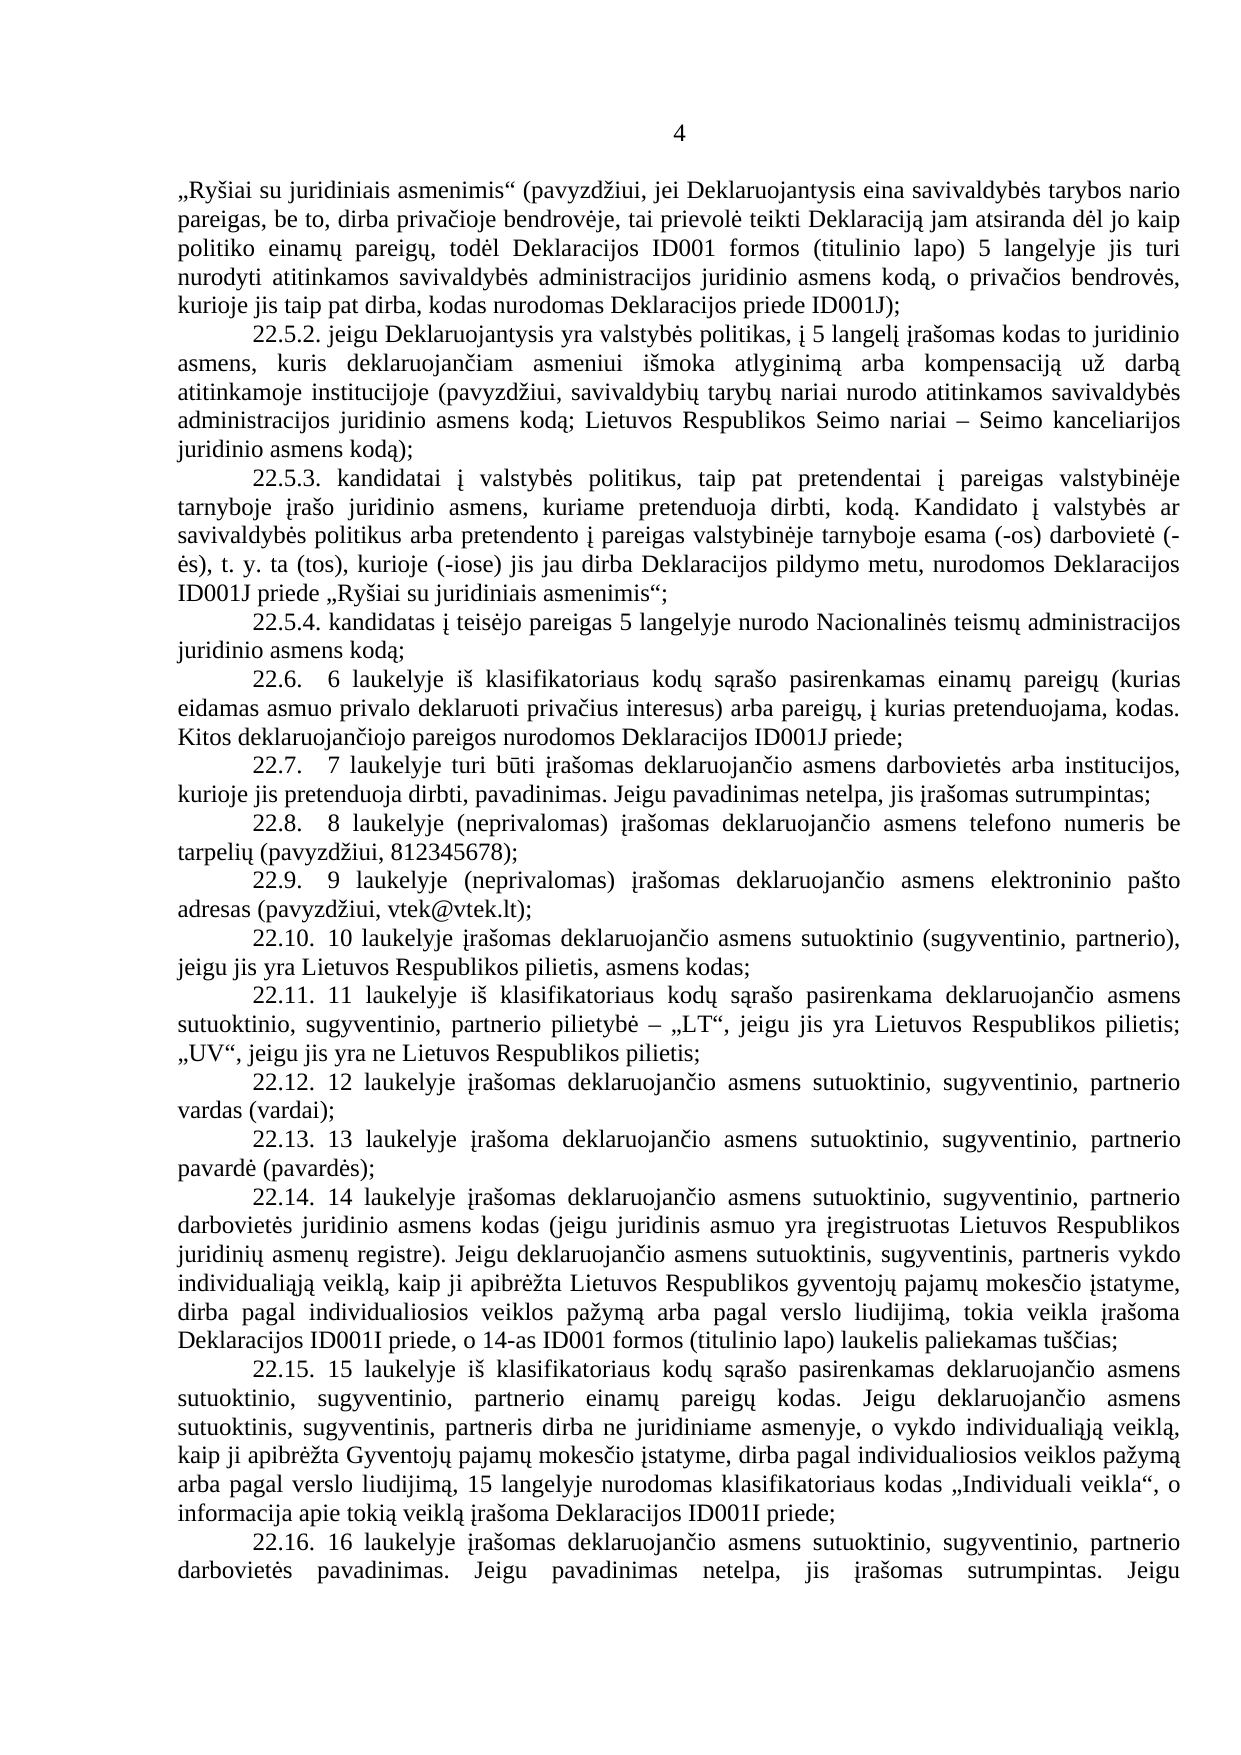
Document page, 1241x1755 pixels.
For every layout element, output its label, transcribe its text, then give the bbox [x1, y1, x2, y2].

text 22.5.2. jeigu Deklaruojantysis yra valstybės politikas, į 5 langelį įrašomas kodas to juridinio asmens, kuris deklaruojančiam asmeniui išmoka atlyginimą arba kompensaciją už darbą atitinkamoje institucijoje (pavyzdžiui, savivaldybių tarybų nariai nurodo atitinkamos savivaldybės administracijos juridinio asmens kodą; Lietuvos Respublikos Seimo nariai – Seimo kanceliarijos juridinio asmens kodą); [177, 319, 1181, 463]
text 22.11. 11 laukelyje iš klasifikatoriaus kodų sąrašo pasirenkama deklaruojančio asmens sutuoktinio, sugyventinio, partnerio pilietybė – „LT“, jeigu jis yra Lietuvos Respublikos pilietis; „UV“, jeigu jis yra ne Lietuvos Respublikos pilietis; [177, 981, 1181, 1067]
text „Ryšiai su juridiniais asmenimis“ (pavyzdžiui, jei Deklaruojantysis eina savivaldybės tarybos nario pareigas, be to, dirba privačioje bendrovėje, tai prievolė teikti Deklaraciją jam atsiranda dėl jo kaip politiko einamų pareigų, todėl Deklaracijos ID001 formos (titulinio lapo) 5 langelyje jis turi nurodyti atitinkamos savivaldybės administracijos juridinio asmens kodą, o privačios bendrovės, kurioje jis taip pat dirba, kodas nurodomas Deklaracijos priede ID001J); [177, 176, 1181, 319]
text 22.12. 12 laukelyje įrašomas deklaruojančio asmens sutuoktinio, sugyventinio, partnerio vardas (vardai); [177, 1067, 1181, 1124]
text 22.5.3. kandidatai į valstybės politikus, taip pat pretendentai į pareigas valstybinėje tarnyboje įrašo juridinio asmens, kuriame pretenduoja dirbti, kodą. Kandidato į valstybės ar savivaldybės politikus arba pretendento į pareigas valstybinėje tarnyboje esama (-os) darbovietė (-ės), t. y. ta (tos), kurioje (-iose) jis jau dirba Deklaracijos pildymo metu, nurodomos Deklaracijos ID001J priede „Ryšiai su juridiniais asmenimis“; [177, 463, 1181, 607]
text 22.5.4. kandidatas į teisėjo pareigas 5 langelyje nurodo Nacionalinės teismų administracijos juridinio asmens kodą; [177, 607, 1181, 664]
text 22.14. 14 laukelyje įrašomas deklaruojančio asmens sutuoktinio, sugyventinio, partnerio darbovietės juridinio asmens kodas (jeigu juridinis asmuo yra įregistruotas Lietuvos Respublikos juridinių asmenų registre). Jeigu deklaruojančio asmens sutuoktinis, sugyventinis, partneris vykdo individualiąją veiklą, kaip ji apibrėžta Lietuvos Respublikos gyventojų pajamų mokesčio įstatyme, dirba pagal individualiosios veiklos pažymą arba pagal verslo liudijimą, tokia veikla įrašoma Deklaracijos ID001I priede, o 14-as ID001 formos (titulinio lapo) laukelis paliekamas tuščias; [177, 1182, 1181, 1354]
text 22.16. 16 laukelyje įrašomas deklaruojančio asmens sutuoktinio, sugyventinio, partnerio darbovietės pavadinimas. Jeigu pavadinimas netelpa, jis įrašomas sutrumpintas. Jeigu [177, 1527, 1181, 1584]
text 22.8. 8 laukelyje (neprivalomas) įrašomas deklaruojančio asmens telefono numeris be tarpelių (pavyzdžiui, 812345678); [177, 808, 1181, 866]
text 22.15. 15 laukelyje iš klasifikatoriaus kodų sąrašo pasirenkamas deklaruojančio asmens sutuoktinio, sugyventinio, partnerio einamų pareigų kodas. Jeigu deklaruojančio asmens sutuoktinis, sugyventinis, partneris dirba ne juridiniame asmenyje, o vykdo individualiąją veiklą, kaip ji apibrėžta Gyventojų pajamų mokesčio įstatyme, dirba pagal individualiosios veiklos pažymą arba pagal verslo liudijimą, 15 langelyje nurodomas klasifikatoriaus kodas „Individuali veikla“, o informacija apie tokią veiklą įrašoma Deklaracijos ID001I priede; [177, 1354, 1181, 1527]
text 22.6. 6 laukelyje iš klasifikatoriaus kodų sąrašo pasirenkamas einamų pareigų (kurias eidamas asmuo privalo deklaruoti privačius interesus) arba pareigų, į kurias pretenduojama, kodas. Kitos deklaruojančiojo pareigos nurodomos Deklaracijos ID001J priede; [177, 664, 1181, 751]
text 22.7. 7 laukelyje turi būti įrašomas deklaruojančio asmens darbovietės arba institucijos, kurioje jis pretenduoja dirbti, pavadinimas. Jeigu pavadinimas netelpa, jis įrašomas sutrumpintas; [177, 751, 1181, 808]
text 22.9. 9 laukelyje (neprivalomas) įrašomas deklaruojančio asmens elektroninio pašto adresas (pavyzdžiui, vtek@vtek.lt); [177, 866, 1181, 923]
text 22.13. 13 laukelyje įrašoma deklaruojančio asmens sutuoktinio, sugyventinio, partnerio pavardė (pavardės); [177, 1124, 1181, 1182]
text 22.10. 10 laukelyje įrašomas deklaruojančio asmens sutuoktinio (sugyventinio, partnerio), jeigu jis yra Lietuvos Respublikos pilietis, asmens kodas; [177, 923, 1181, 981]
